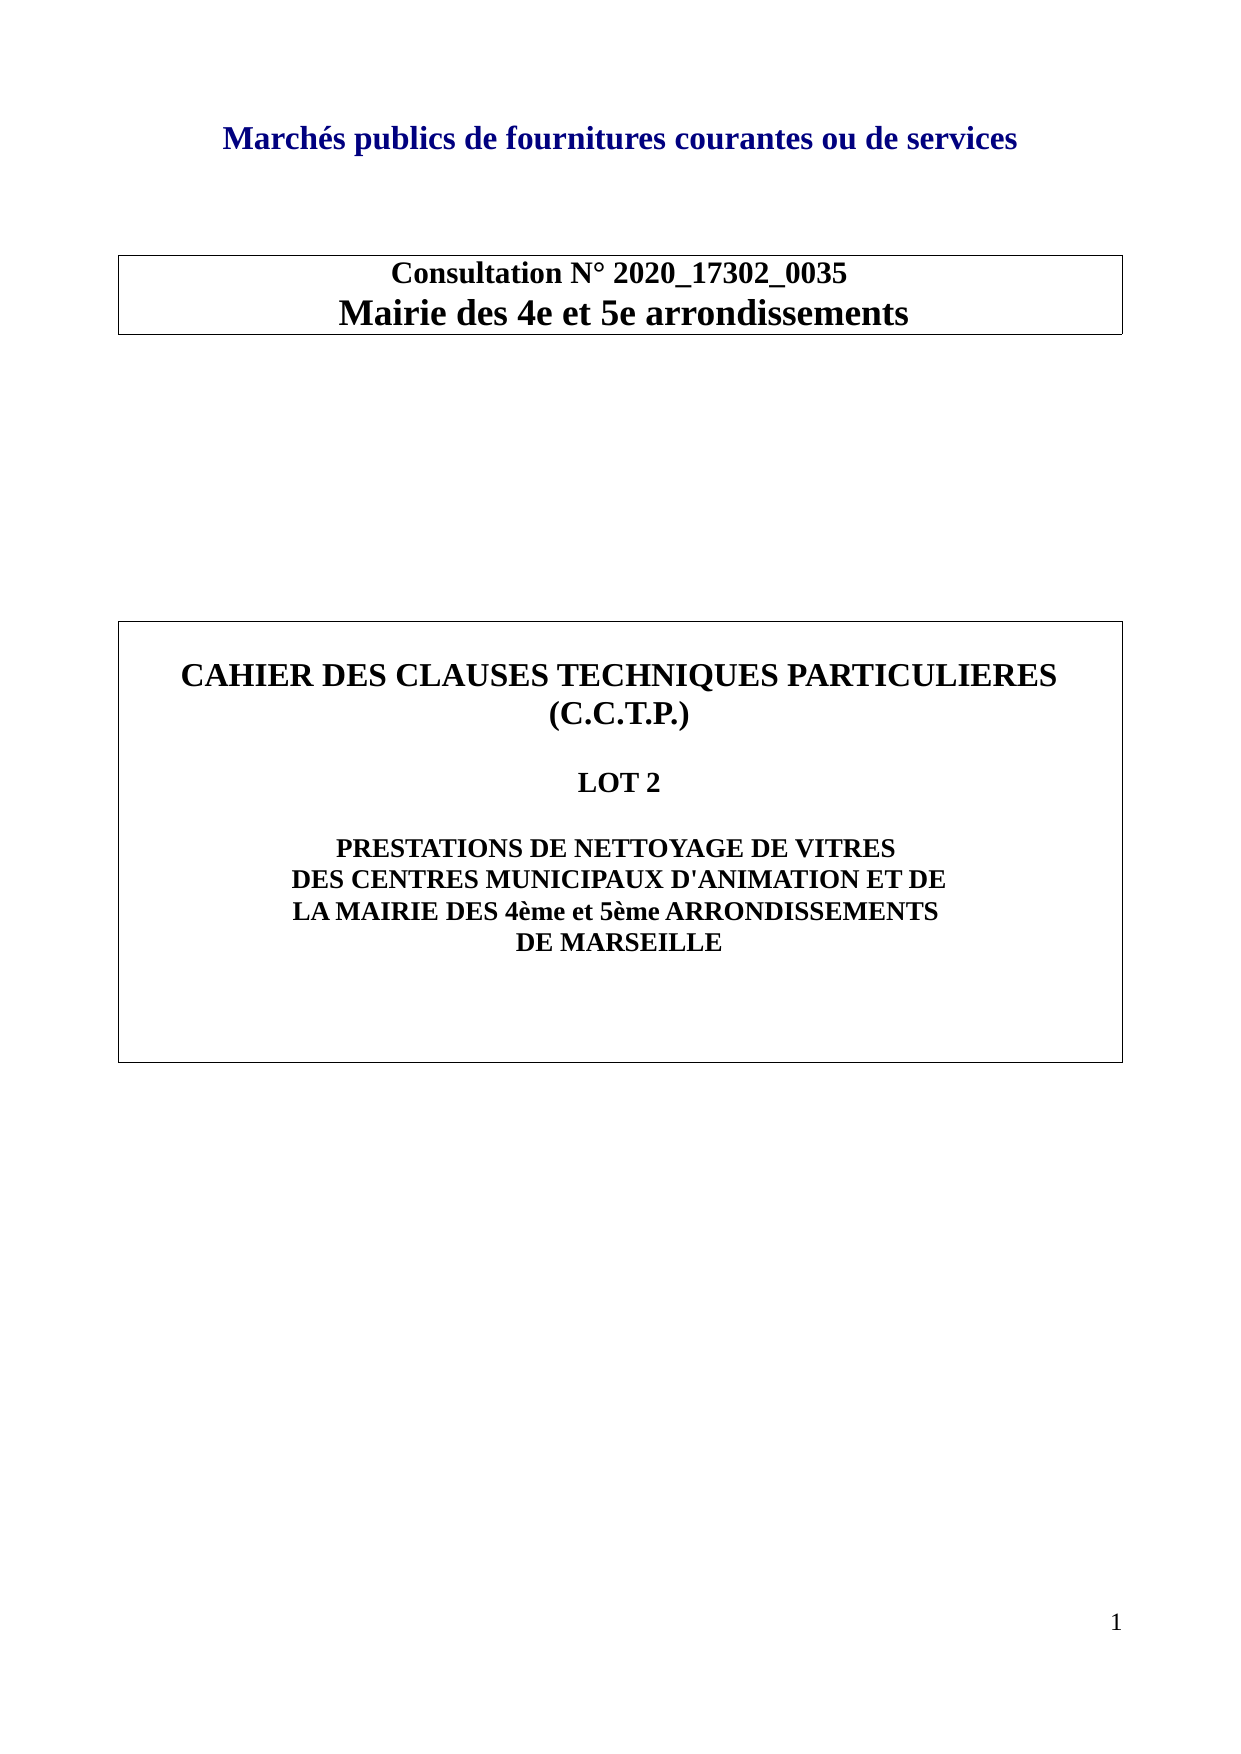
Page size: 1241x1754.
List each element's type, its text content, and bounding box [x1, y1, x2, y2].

text CAHIER DES CLAUSES TECHNIQUES PARTICULIERES (C.C.T.P.) [119, 655, 1122, 732]
text DE MARSEILLE [119, 926, 1122, 957]
text LOT 2 [119, 765, 1122, 799]
text DES CENTRES MUNICIPAUX D'ANIMATION ET DE [119, 863, 1122, 894]
text PRESTATIONS DE NETTOYAGE DE VITRES [119, 832, 1122, 863]
text Marchés publics de fournitures courantes ou de services [118, 118, 1122, 156]
text Mairie des 4e et 5e arrondissements [119, 291, 1122, 334]
text LA MAIRIE DES 4ème et 5ème ARRONDISSEMENTS [119, 894, 1122, 926]
text Consultation N° 2020_17302_0035 [119, 256, 1122, 291]
